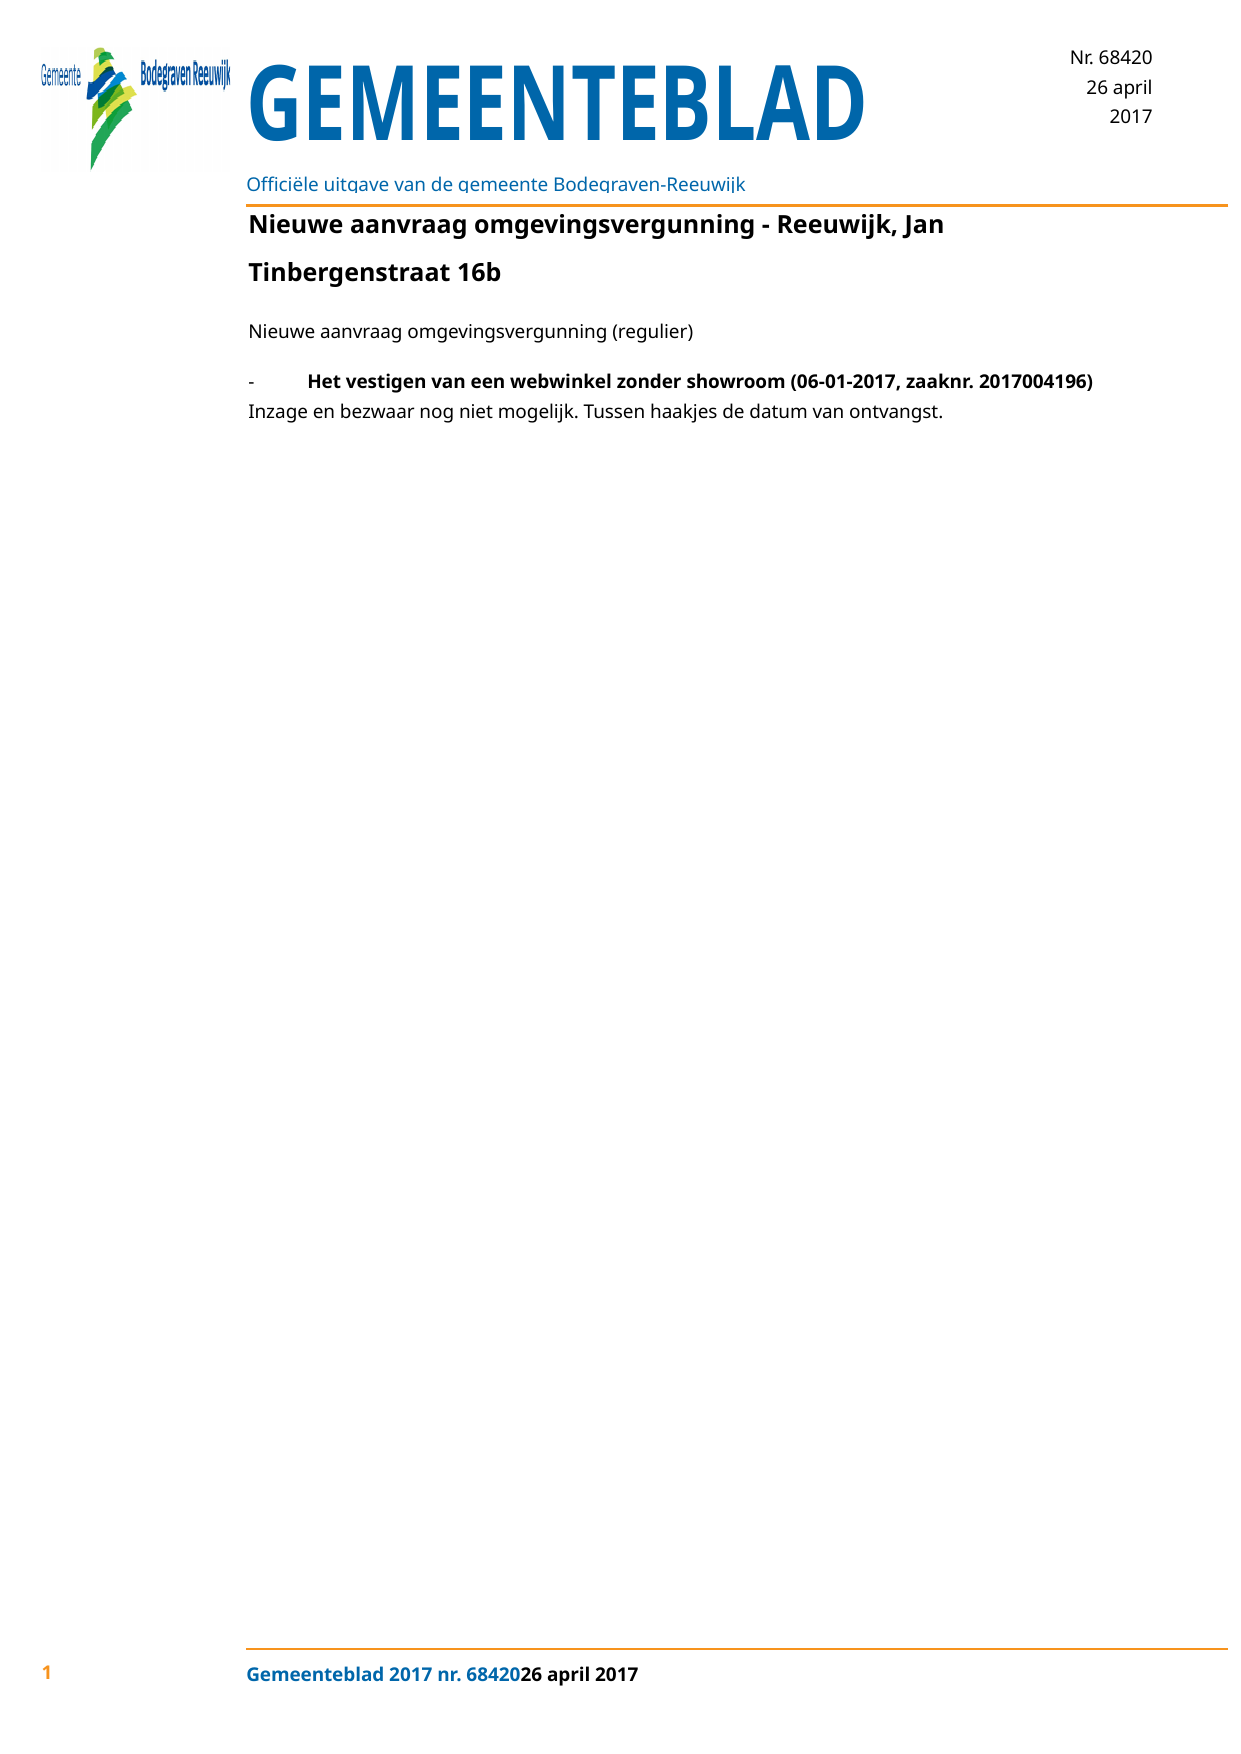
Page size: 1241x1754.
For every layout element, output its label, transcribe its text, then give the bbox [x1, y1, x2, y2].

text Inzage en bezwaar nog niet mogelijk. Tussen haakjes de datum van ontvangst. [248, 398, 1152, 424]
picture [41, 47, 231, 172]
text Nieuwe aanvraag omgevingsvergunning (regulier) [248, 318, 1152, 344]
text Nieuwe aanvraag omgevingsvergunning - Reeuwijk, Jan Tinbergenstraat 16b [248, 207, 1152, 288]
list Het vestigen van een webwinkel zonder showroom (06‑01‑2017, zaaknr. 2017004196) [248, 368, 1152, 394]
